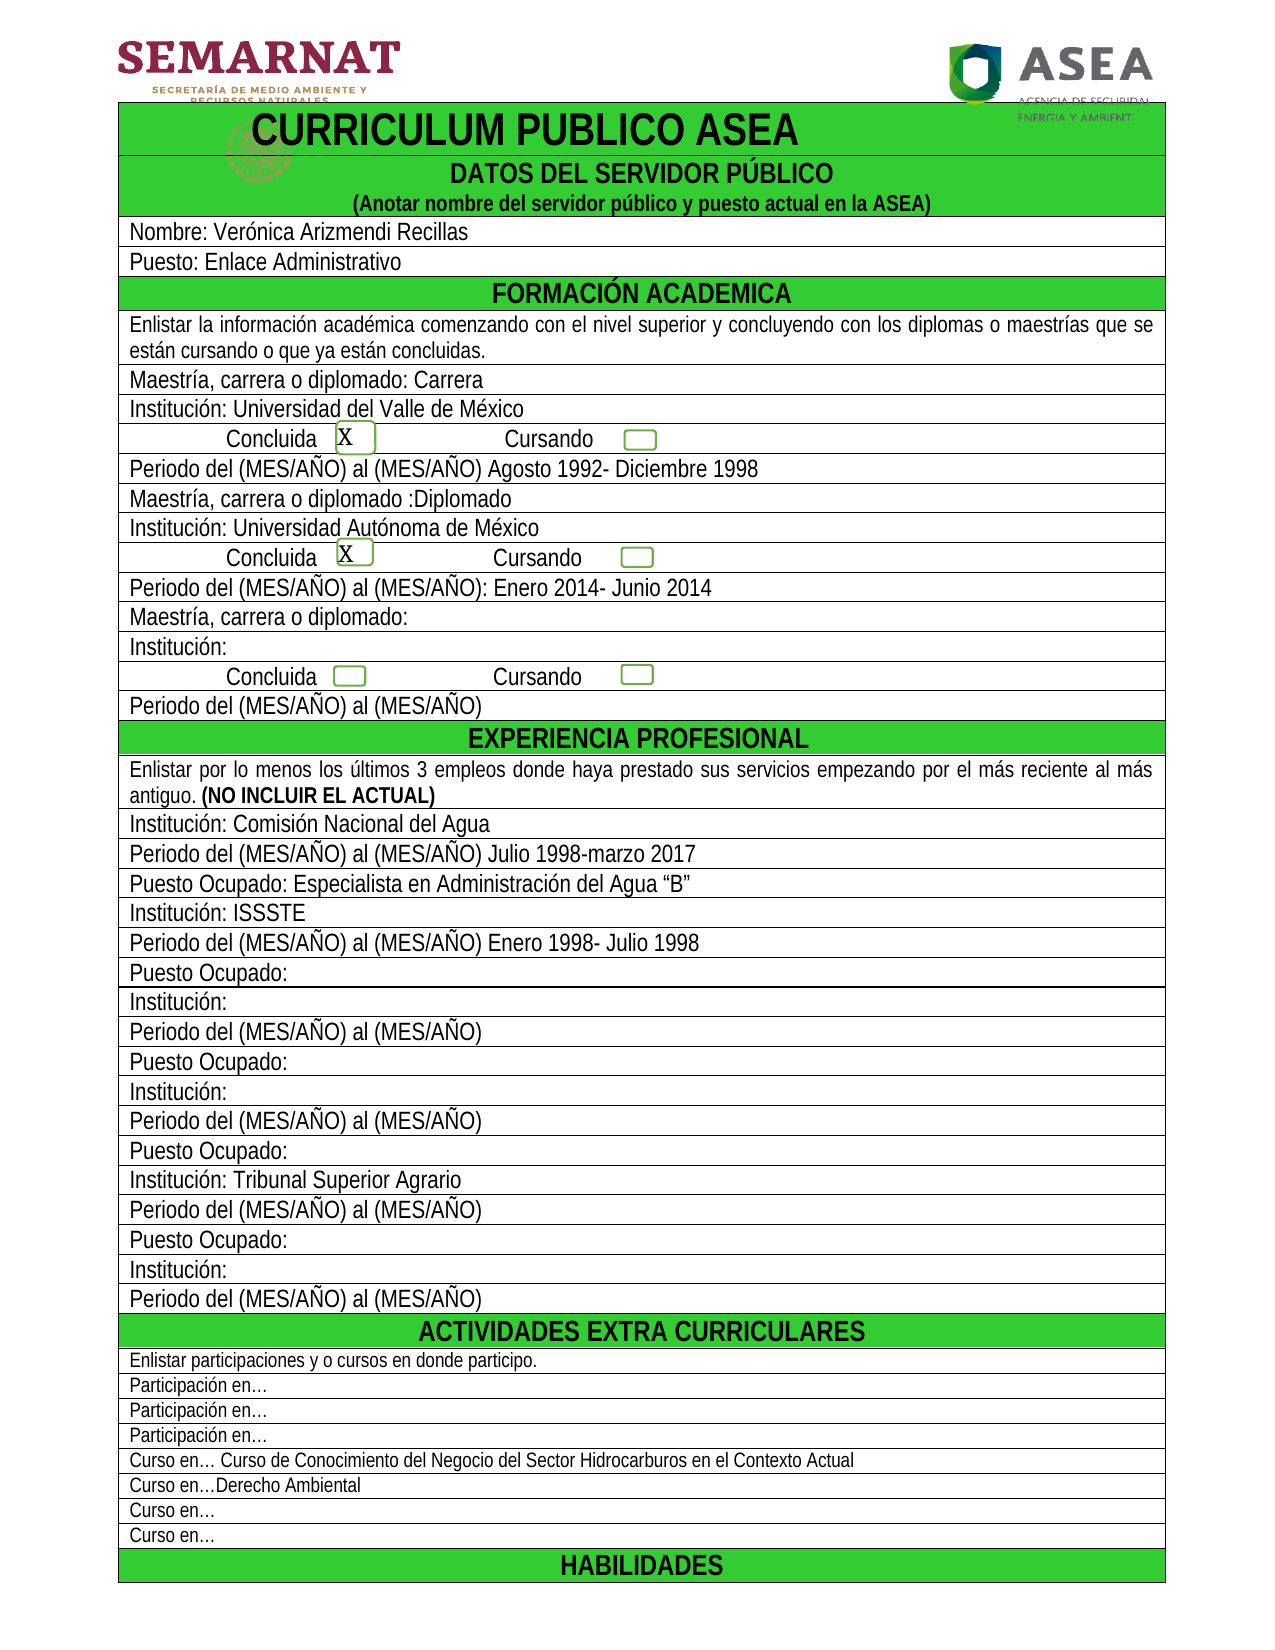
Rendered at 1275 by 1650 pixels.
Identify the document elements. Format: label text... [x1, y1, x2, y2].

table_cell Periodo del (MES/AÑO) al (MES/AÑO) Enero 1998- Julio 1998 [119, 928, 1165, 957]
table_cell Curso en… [119, 1524, 1165, 1547]
table_cell Puesto Ocupado: [119, 1047, 1165, 1075]
table_cell Curso en… Curso de Conocimiento del Negocio del Sector Hidrocarburos en el Contexto Actual [119, 1449, 1165, 1472]
table_cell Maestría, carrera o diplomado: Carrera [119, 365, 1165, 393]
table_cell Institución: Universidad Autónoma de México [119, 513, 1165, 542]
table_cell Institución: Universidad del Valle de México [119, 395, 1165, 423]
table_cell Institución: ISSSTE [119, 898, 1165, 927]
table_cell Periodo del (MES/AÑO) al (MES/AÑO) Julio 1998-marzo 2017 [119, 839, 1165, 868]
table_cell Institución: Tribunal Superior Agrario [119, 1166, 1165, 1194]
table_cell Curso en… [119, 1499, 1165, 1522]
table_cell Periodo del (MES/AÑO) al (MES/AÑO) [119, 1284, 1165, 1313]
table_cell Periodo del (MES/AÑO) al (MES/AÑO) Agosto 1992- Diciembre 1998 [119, 454, 1165, 482]
table_cell Concluida [119, 424, 336, 453]
table_cell Curso en…Derecho Ambiental [119, 1474, 1165, 1497]
table_cell Enlistar por lo menos los últimos 3 empleos donde haya prestado sus servicios empezando por el más reciente al más antiguo. (NO INCLUIR EL ACTUAL) [119, 756, 1165, 808]
table_cell Institución: [119, 632, 1165, 661]
table_cell FORMACIÓN ACADEMICA [119, 277, 1165, 310]
table_cell Institución: Comisión Nacional del Agua [119, 809, 1165, 838]
table_cell Puesto Ocupado: [119, 1225, 1165, 1253]
table_cell Puesto Ocupado: Especialista en Administración del Agua “B” [119, 869, 1165, 897]
table_cell Puesto Ocupado: [119, 958, 1165, 986]
table_cell Participación en… [119, 1374, 1165, 1397]
table_cell Maestría, carrera o diplomado :Diplomado [119, 484, 1165, 512]
table_cell Nombre: Verónica Arizmendi Recillas [119, 217, 1165, 246]
table_cell Concluida Cursando [119, 662, 1165, 690]
table_cell Institución: [119, 1076, 1165, 1105]
table_cell Maestría, carrera o diplomado: [119, 602, 1165, 631]
table_cell Institución: [119, 988, 1165, 1016]
table_cell Enlistar participaciones y o cursos en donde participo. [119, 1349, 1165, 1372]
table_cell Puesto: Enlace Administrativo [119, 247, 1165, 276]
table_cell ACTIVIDADES EXTRA CURRICULARES [119, 1314, 1165, 1347]
table_cell Periodo del (MES/AÑO) al (MES/AÑO) [119, 691, 1165, 720]
table_cell Participación en… [119, 1399, 1165, 1422]
table_cell Institución: [119, 1255, 1165, 1283]
table_header CURRICULUM PUBLICO ASEA [119, 103, 1165, 155]
table_cell Participación en… [119, 1424, 1165, 1447]
table_cell DATOS DEL SERVIDOR PÚBLICO (Anotar nombre del servidor público y puesto actual en la ASEA) [119, 156, 1165, 216]
table_cell Periodo del (MES/AÑO) al (MES/AÑO) [119, 1195, 1165, 1224]
table_cell Enlistar la información académica comenzando con el nivel superior y concluyendo con los diplomas o maestrías que se están cursando o que ya están concluidas. [119, 311, 1165, 364]
table_cell Periodo del (MES/AÑO) al (MES/AÑO): Enero 2014- Junio 2014 [119, 573, 1165, 601]
table_cell Periodo del (MES/AÑO) al (MES/AÑO) [119, 1017, 1165, 1046]
table_cell Puesto Ocupado: [119, 1136, 1165, 1164]
table_cell Periodo del (MES/AÑO) al (MES/AÑO) [119, 1106, 1165, 1135]
table_cell Concluida Cursando [119, 543, 1165, 572]
table_cell Cursando [376, 424, 1165, 453]
table_cell HABILIDADES [119, 1549, 1165, 1582]
table_cell EXPERIENCIA PROFESIONAL [119, 721, 1165, 754]
